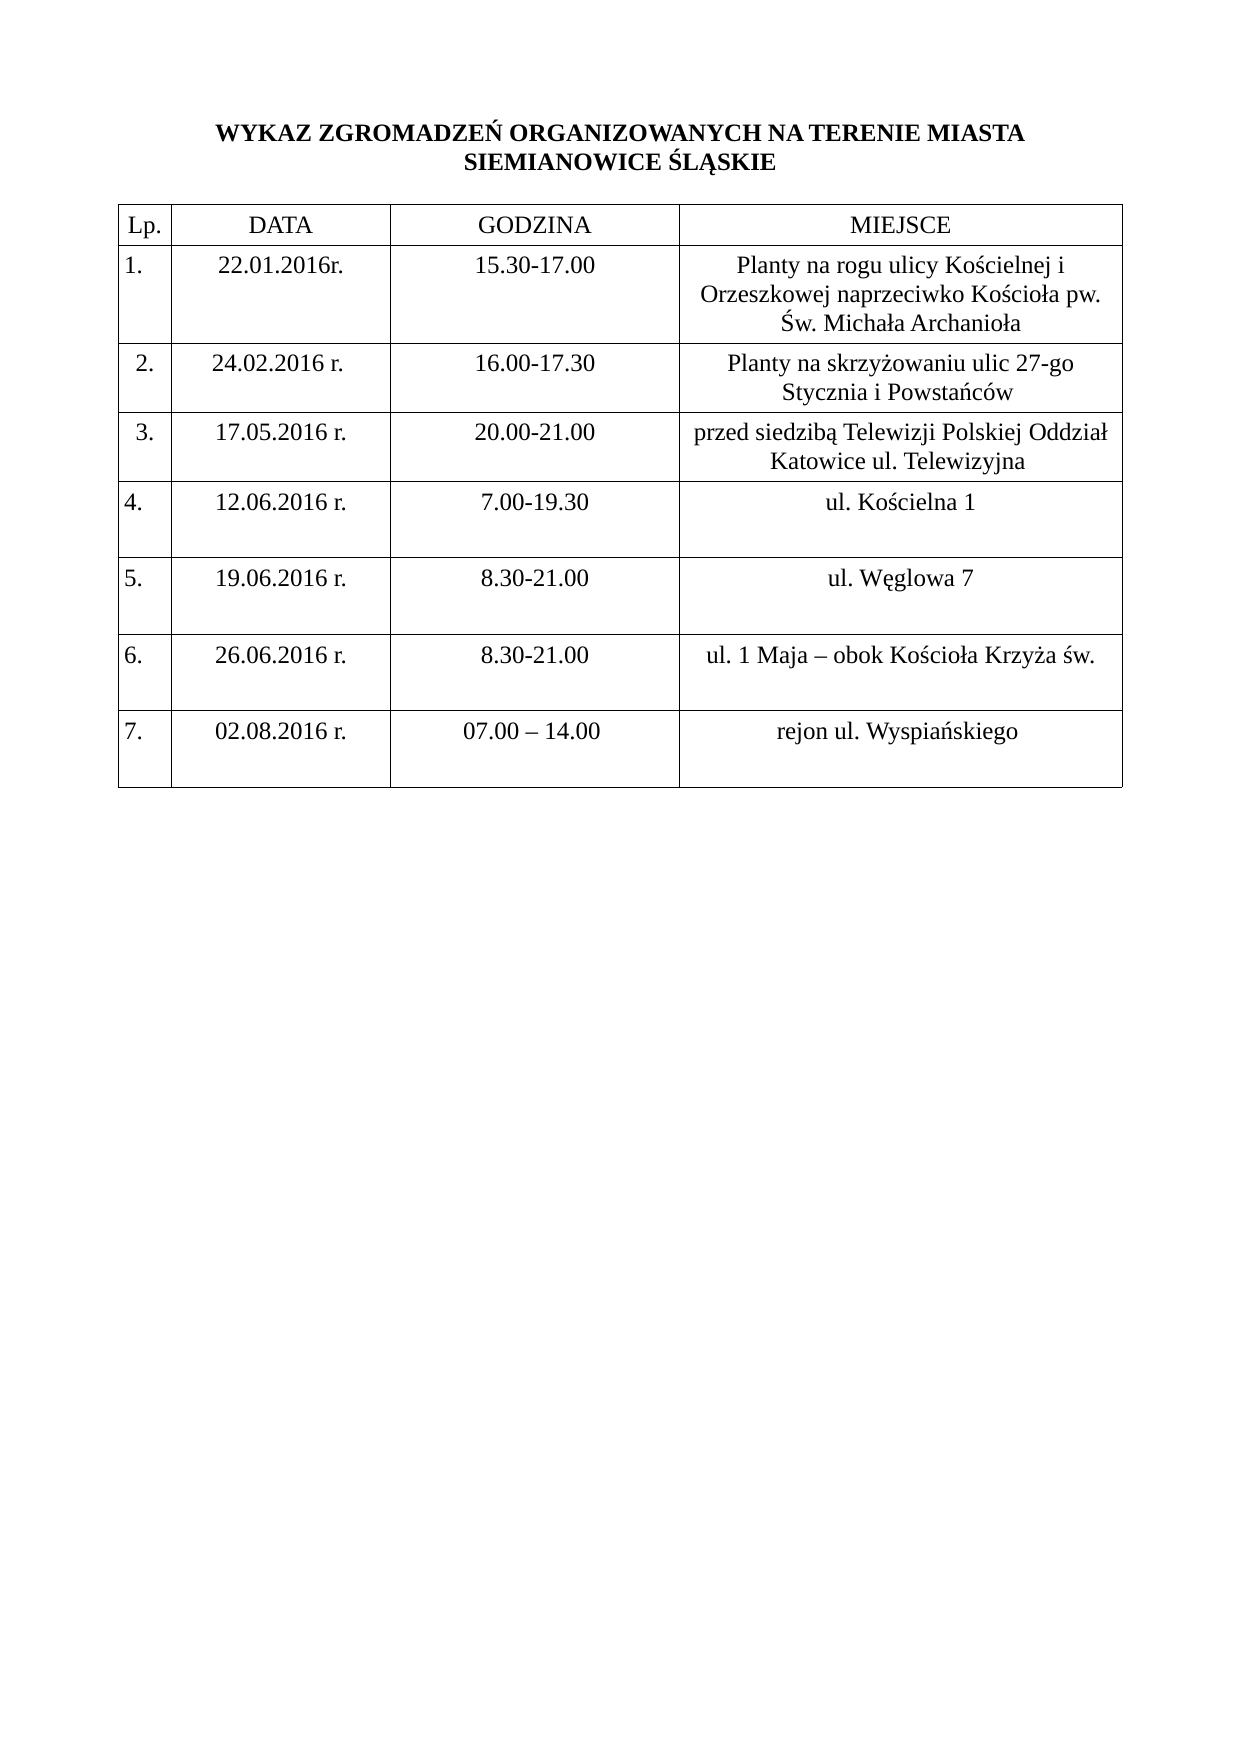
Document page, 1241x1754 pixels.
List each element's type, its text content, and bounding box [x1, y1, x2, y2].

text WYKAZ ZGROMADZEŃ ORGANIZOWANYCH NA TERENIE MIASTA SIEMIANOWICE ŚLĄSKIE [118, 118, 1122, 176]
table_cell 26.06.2016 r. [172, 635, 390, 710]
table_cell 12.06.2016 r. [172, 482, 390, 557]
table_cell ul. 1 Maja – obok Kościoła Krzyża św. [680, 635, 1122, 710]
table_cell 1. [119, 246, 171, 342]
table_cell 7. [119, 711, 171, 787]
table_header DATA [172, 205, 390, 245]
table_cell 8.30-21.00 [391, 558, 679, 634]
table_cell rejon ul. Wyspiańskiego [680, 711, 1122, 787]
table_cell 15.30-17.00 [391, 246, 679, 342]
table_header Lp. [119, 205, 171, 245]
table_cell 24.02.2016 r. [172, 344, 390, 412]
table_cell ul. Węglowa 7 [680, 558, 1122, 634]
table_cell 20.00-21.00 [391, 413, 679, 481]
table_cell 5. [119, 558, 171, 634]
table_cell Planty na rogu ulicy Kościelnej i Orzeszkowej naprzeciwko Kościoła pw. Św. Michała Archanioła [680, 246, 1122, 342]
table_cell 2. [119, 344, 171, 412]
table_cell 22.01.2016r. [172, 246, 390, 342]
table_cell 16.00-17.30 [391, 344, 679, 412]
table_cell 07.00 – 14.00 [391, 711, 679, 787]
table_cell 8.30-21.00 [391, 635, 679, 710]
table_cell 3. [119, 413, 171, 481]
table_cell 02.08.2016 r. [172, 711, 390, 787]
table_cell 6. [119, 635, 171, 710]
table_header GODZINA [391, 205, 679, 245]
table_cell 7.00-19.30 [391, 482, 679, 557]
table_cell przed siedzibą Telewizji Polskiej Oddział Katowice ul. Telewizyjna [680, 413, 1122, 481]
table_header MIEJSCE [680, 205, 1122, 245]
table_cell Planty na skrzyżowaniu ulic 27-go Stycznia i Powstańców [680, 344, 1122, 412]
table_cell 17.05.2016 r. [172, 413, 390, 481]
table_cell 4. [119, 482, 171, 557]
table_cell 19.06.2016 r. [172, 558, 390, 634]
table_cell ul. Kościelna 1 [680, 482, 1122, 557]
